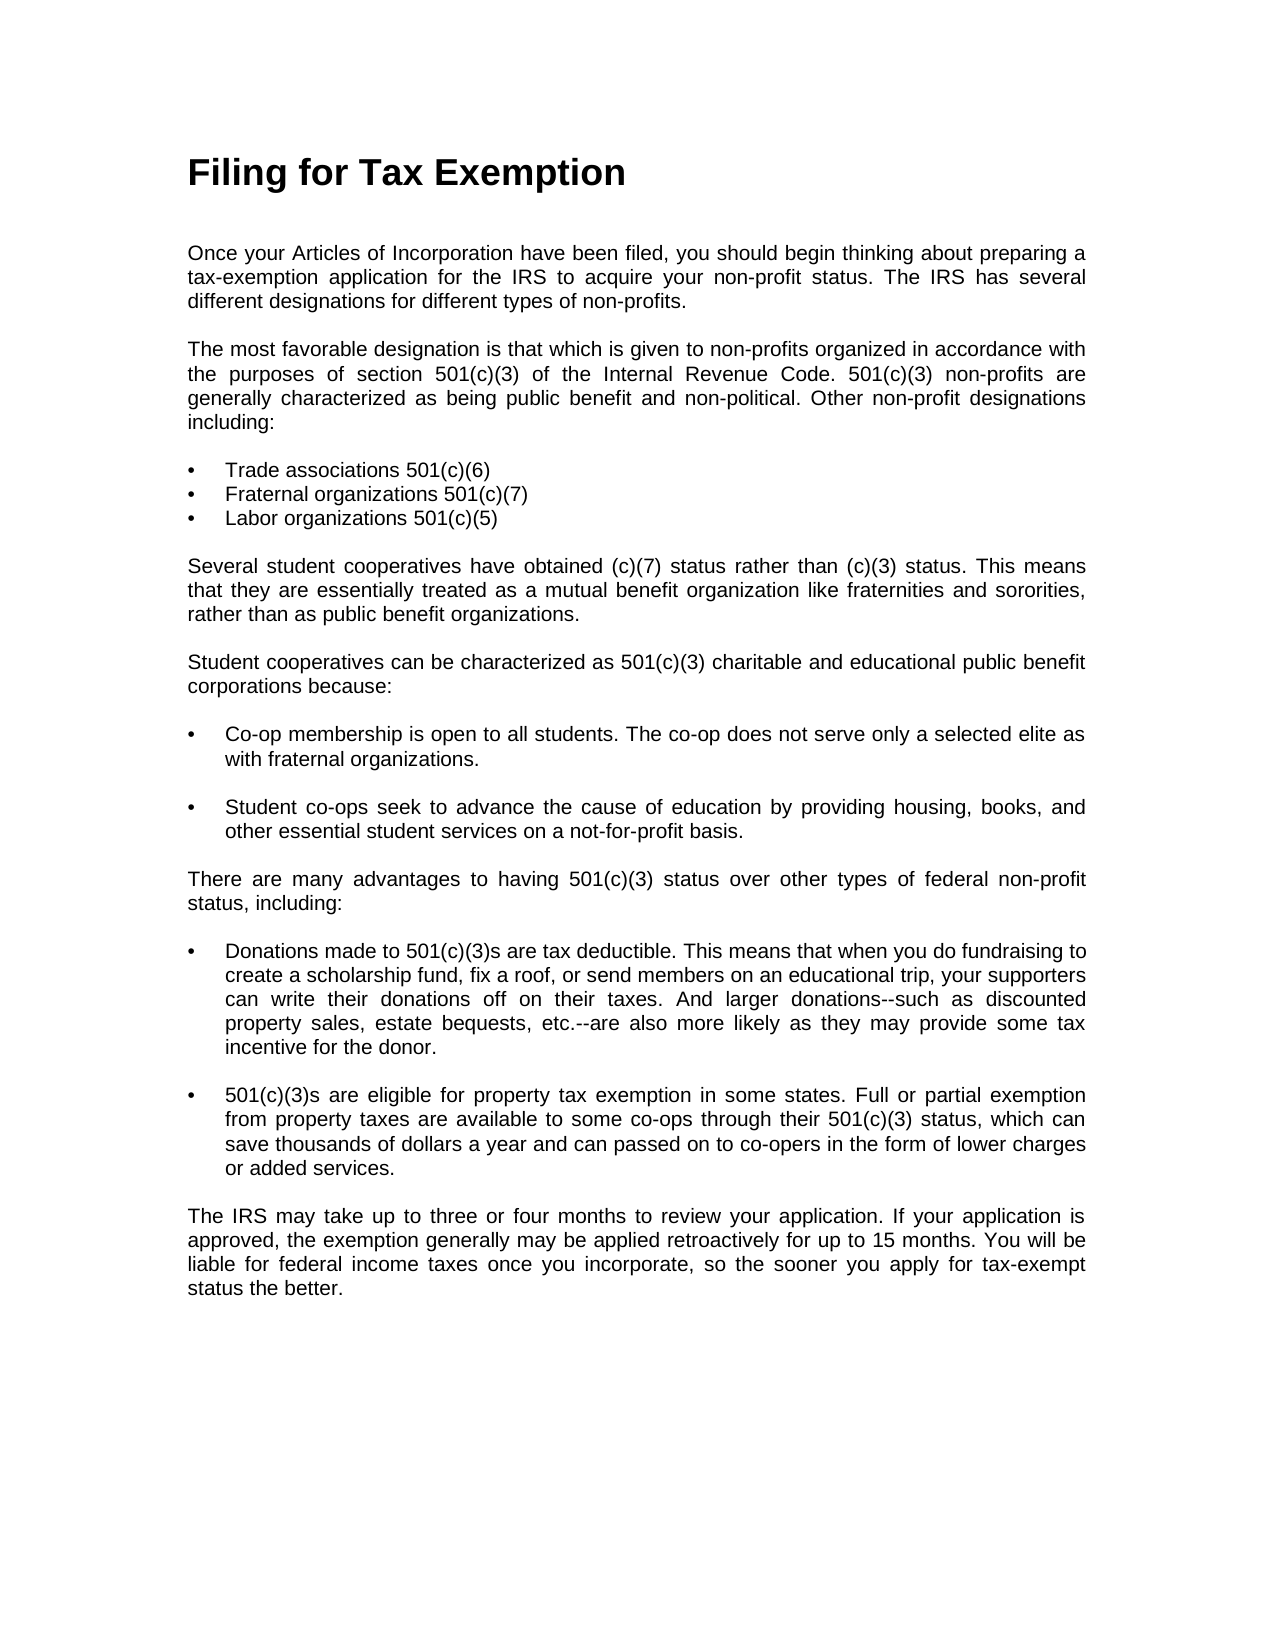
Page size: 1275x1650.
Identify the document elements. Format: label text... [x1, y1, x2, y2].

text • Donations made to 501(c)(3)s are tax deductible. This means that when you do fundraising to create a scholarship fund, fix a roof, or send members on an educational trip, your supporters can write their donations off on their taxes. And larger donations--such as discounted property sales, estate bequests, etc.--are also more likely as they may provide some tax incentive for the donor. [187, 939, 1087, 1059]
text Once your Articles of Incorporation have been filed, you should begin thinking about preparing a tax-exemption application for the IRS to acquire your non-profit status. The IRS has several different designations for different types of non-profits. [187, 241, 1087, 313]
text Filing for Tax Exemption [187, 150, 1087, 193]
text • Student co-ops seek to advance the cause of education by providing housing, books, and other essential student services on a not-for-profit basis. [187, 794, 1087, 843]
text Student cooperatives can be characterized as 501(c)(3) charitable and educational public benefit corporations because: [187, 650, 1087, 698]
text • 501(c)(3)s are eligible for property tax exemption in some states. Full or partial exemption from property taxes are available to some co-ops through their 501(c)(3) status, which can save thousands of dollars a year and can passed on to co-opers in the form of lower charges or added services. [187, 1083, 1087, 1179]
text • Fraternal organizations 501(c)(7) [187, 482, 1087, 506]
text • Trade associations 501(c)(6) [187, 458, 1087, 482]
text The IRS may take up to three or four months to review your application. If your application is approved, the exemption generally may be applied retroactively for up to 15 months. You will be liable for federal income taxes once you incorporate, so the sooner you apply for tax-exempt status the better. [187, 1204, 1087, 1300]
text Several student cooperatives have obtained (c)(7) status rather than (c)(3) status. This means that they are essentially treated as a mutual benefit organization like fraternities and sororities, rather than as public benefit organizations. [187, 554, 1087, 626]
text The most favorable designation is that which is given to non-profits organized in accordance with the purposes of section 501(c)(3) of the Internal Revenue Code. 501(c)(3) non-profits are generally characterized as being public benefit and non-political. Other non-profit designations including: [187, 337, 1087, 434]
text • Labor organizations 501(c)(5) [187, 506, 1087, 530]
text There are many advantages to having 501(c)(3) status over other types of federal non-profit status, including: [187, 867, 1087, 915]
text • Co-op membership is open to all students. The co-op does not serve only a selected elite as with fraternal organizations. [187, 722, 1087, 771]
